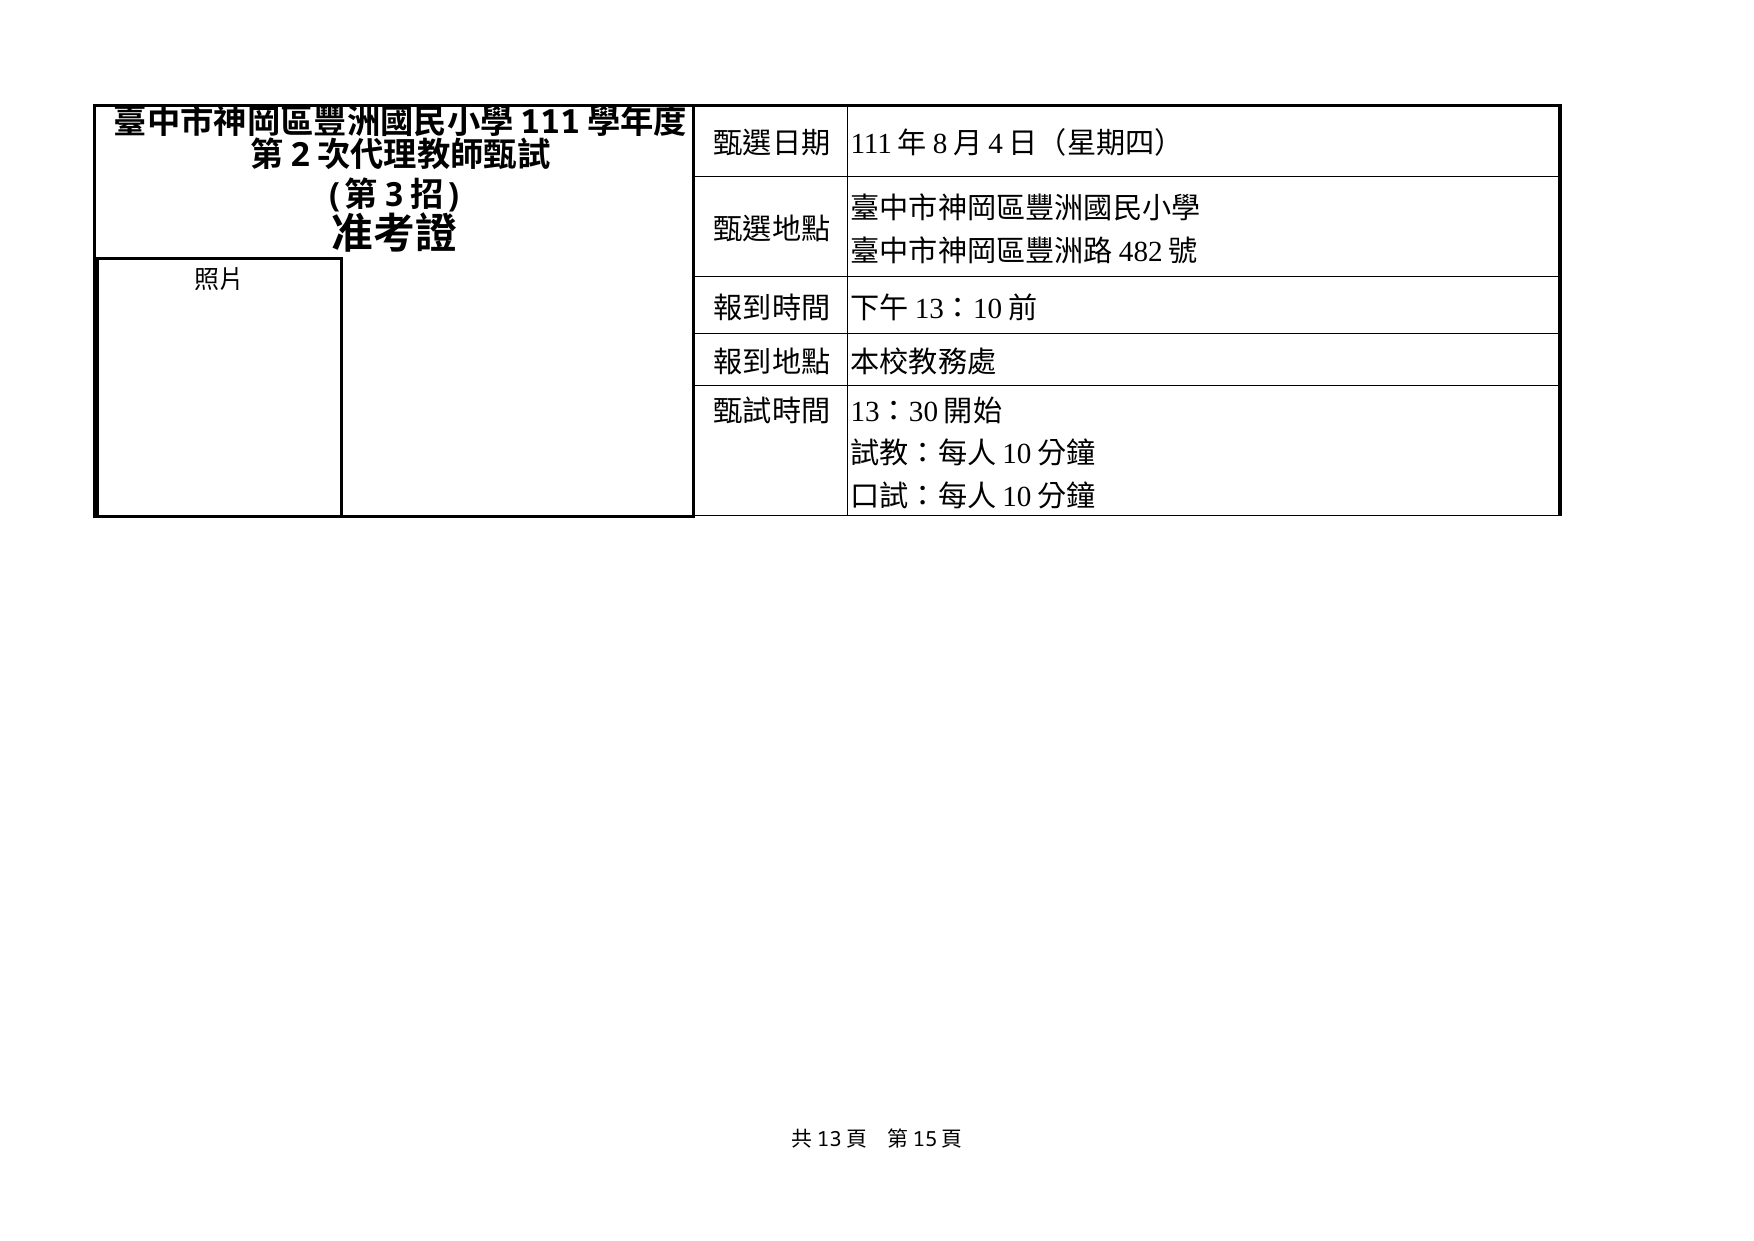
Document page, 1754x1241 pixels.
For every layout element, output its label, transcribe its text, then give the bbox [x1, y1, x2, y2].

table_header 臺中市神岡區豐洲國民小學111學年度 第2次代理教師甄試 (第3招) 准考證 [96, 107, 692, 514]
table_cell 甄試時間 [695, 386, 847, 514]
table_cell 13：30開始 試教：每人10分鐘 口試：每人10分鐘 [848, 386, 1558, 514]
table_cell 甄選地點 [695, 177, 847, 276]
table_header 111年8月4日（星期四） [848, 107, 1558, 176]
table_header 照片 [99, 260, 340, 515]
table_cell 報到時間 [695, 277, 847, 333]
table_cell 下午13：10前 [848, 277, 1558, 333]
table_header 甄選日期 [695, 107, 847, 176]
table_cell 本校教務處 [848, 334, 1558, 384]
table_cell 報到地點 [695, 334, 847, 384]
table_cell 臺中市神岡區豐洲國民小學 臺中市神岡區豐洲路482號 [848, 177, 1558, 276]
